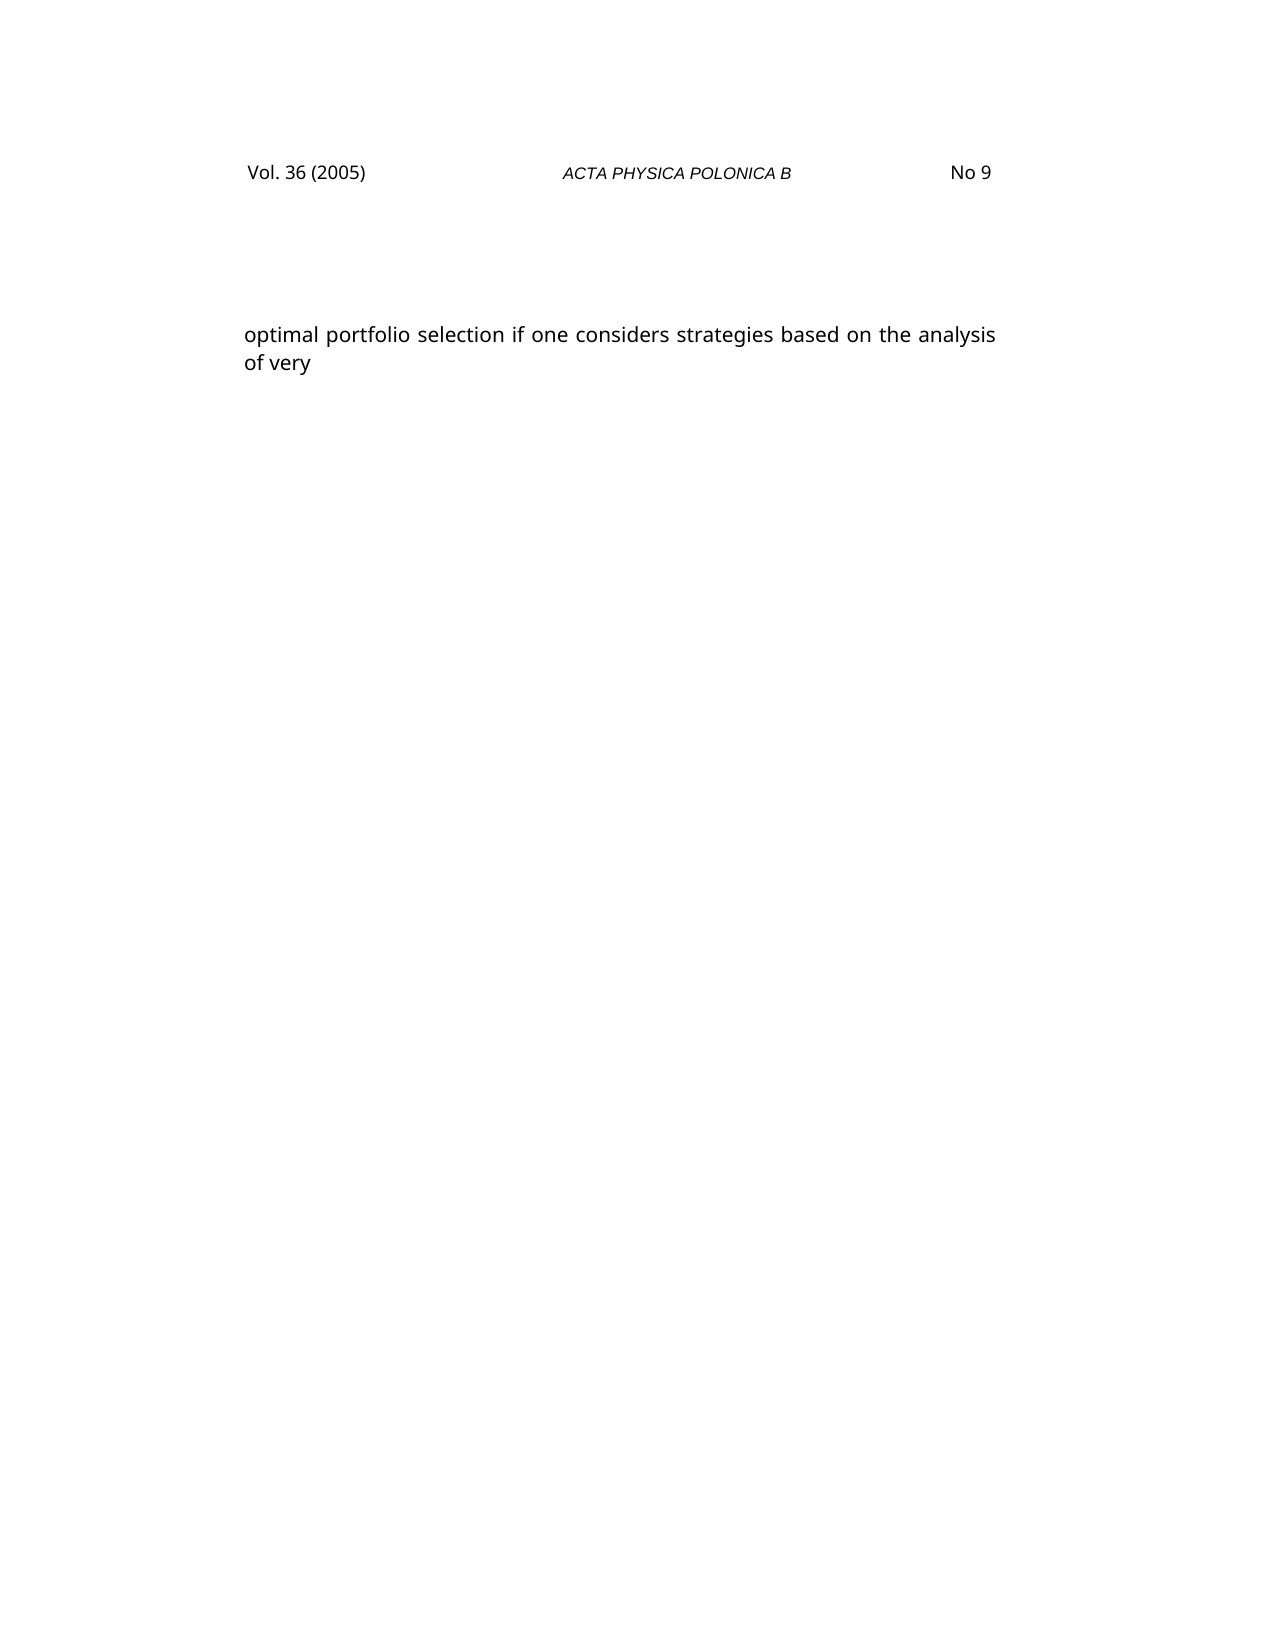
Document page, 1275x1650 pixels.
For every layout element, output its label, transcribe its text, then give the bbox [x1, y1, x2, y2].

text optimal portfolio selection if one considers strategies based on the analysis of very [244, 320, 997, 377]
